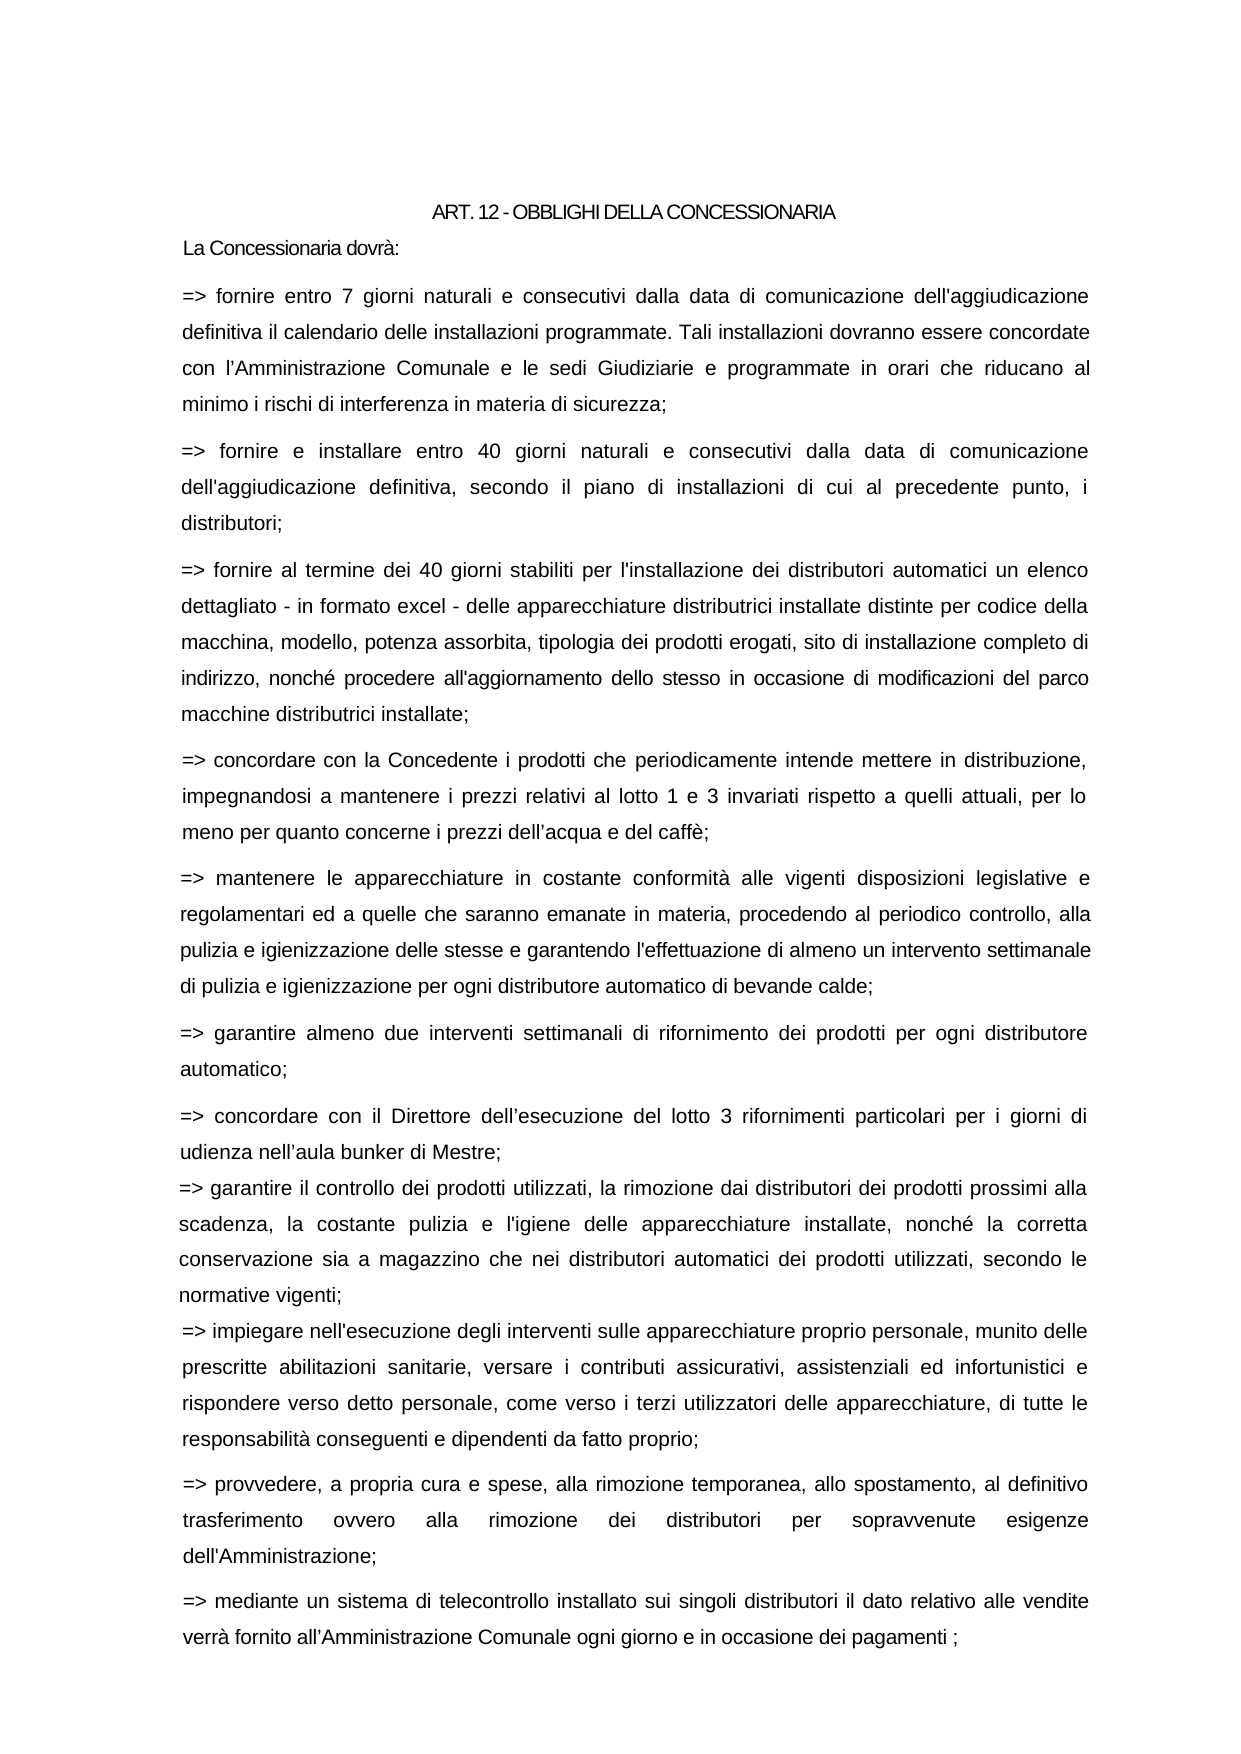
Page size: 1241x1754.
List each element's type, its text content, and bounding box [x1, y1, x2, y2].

text La Concessionaria dovrà: [183, 236, 1092, 260]
text => garantire il controllo dei prodotti utilizzati, la rimozione dai distributori dei prodotti prossimi alla scadenza, la costante pulizia e l'igiene delle apparecchiature installate, nonché la corretta conservazione sia a magazzino che nei distributori automatici dei prodotti utilizzati, secondo le normative vigenti; [179, 1175, 1088, 1307]
text => concordare con il Direttore dell’esecuzione del lotto 3 rifornimenti particolari per i giorni di udienza nell’aula bunker di Mestre; [180, 1103, 1089, 1163]
text => mantenere le apparecchiature in costante conformità alle vigenti disposizioni legislative e regolamentari ed a quelle che saranno emanate in materia, procedendo al periodico controllo, alla pulizia e igienizzazione delle stesse e garantendo l'effettuazione di almeno un intervento settimanale di pulizia e igienizzazione per ogni distributore automatico di bevande calde; [180, 866, 1092, 998]
text => concordare con la Concedente i prodotti che periodicamente intende mettere in distribuzione, impegnandosi a mantenere i prezzi relativi al lotto 1 e 3 invariati rispetto a quelli attuali, per lo meno per quanto concerne i prezzi dell’acqua e del caffè; [182, 748, 1087, 844]
text ART. 12 - OBBLIGHI DELLA CONCESSIONARIA [179, 200, 1090, 224]
text => garantire almeno due interventi settimanali di rifornimento dei prodotti per ogni distributore automatico; [180, 1021, 1089, 1081]
text => fornire entro 7 giorni naturali e consecutivi dalla data di comunicazione dell'aggiudicazione definitiva il calendario delle installazioni programmate. Tali installazioni dovranno essere concordate con l’Amministrazione Comunale e le sedi Giudiziarie e programmate in orari che riducano al minimo i rischi di interferenza in materia di sicurezza; [182, 284, 1090, 416]
text => fornire al termine dei 40 giorni stabiliti per l'installazione dei distributori automatici un elenco dettagliato - in formato excel - delle apparecchiature distributrici installate distinte per codice della macchina, modello, potenza assorbita, tipologia dei prodotti erogati, sito di installazione completo di indirizzo, nonché procedere all'aggiornamento dello stesso in occasione di modificazioni del parco macchine distributrici installate; [181, 558, 1089, 726]
text => provvedere, a propria cura e spese, alla rimozione temporanea, allo spostamento, al definitivo trasferimento ovvero alla rimozione dei distributori per sopravvenute esigenze dell'Amministrazione; [183, 1472, 1089, 1568]
text => impiegare nell'esecuzione degli interventi sulle apparecchiature proprio personale, munito delle prescritte abilitazioni sanitarie, versare i contributi assicurativi, assistenziali ed infortunistici e rispondere verso detto personale, come verso i terzi utilizzatori delle apparecchiature, di tutte le responsabilità conseguenti e dipendenti da fatto proprio; [182, 1319, 1089, 1451]
text => mediante un sistema di telecontrollo installato sui singoli distributori il dato relativo alle vendite verrà fornito all’Amministrazione Comunale ogni giorno e in occasione dei pagamenti ; [183, 1589, 1089, 1648]
text => fornire e installare entro 40 giorni naturali e consecutivi dalla data di comunicazione dell'aggiudicazione definitiva, secondo il piano di installazioni di cui al precedente punto, i distributori; [181, 438, 1089, 534]
